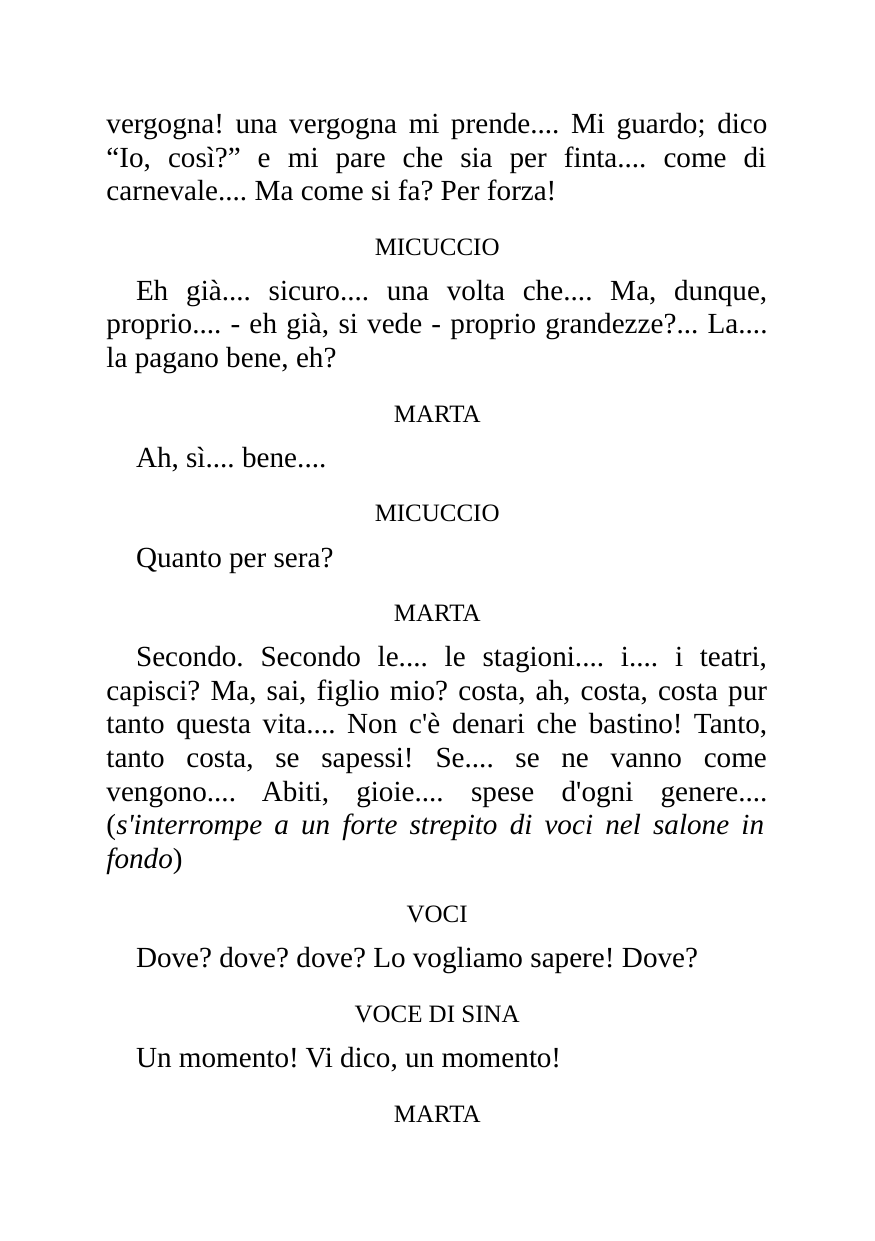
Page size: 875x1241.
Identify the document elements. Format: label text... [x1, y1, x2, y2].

text MARTA [106, 598, 768, 627]
text Quanto per sera? [106, 540, 768, 573]
text Eh già.... sicuro.... una volta che.... Ma, dunque, proprio.... - eh già, si vede - proprio grandezze?... La.... la pagano bene, eh? [106, 273, 768, 374]
text Dove? dove? dove? Lo vogliamo sapere! Dove? [106, 941, 768, 974]
text vergogna! una vergogna mi prende.... Mi guardo; dico “Io, così?” e mi pare che sia per finta.... come di carnevale.... Ma come si fa? Per forza! [106, 106, 768, 207]
text Un momento! Vi dico, un momento! [106, 1040, 768, 1074]
text MARTA [106, 1099, 768, 1128]
text MARTA [106, 399, 768, 427]
text MICUCCIO [106, 232, 768, 261]
text Ah, sì.... bene.... [106, 440, 768, 473]
text MICUCCIO [106, 498, 768, 527]
text Secondo. Secondo le.... le stagioni.... i.... i teatri, capisci? Ma, sai, figlio mio? costa, ah, costa, costa pur tanto questa vita.... Non c'è denari che bastino! Tanto, tanto costa, se sapessi! Se.... se ne vanno come vengono.... Abiti, gioie.... spese d'ogni genere.... (s'interrompe a un forte strepito di voci nel salone in fondo) [106, 639, 768, 874]
text VOCE DI SINA [106, 999, 768, 1028]
text VOCI [106, 899, 768, 928]
